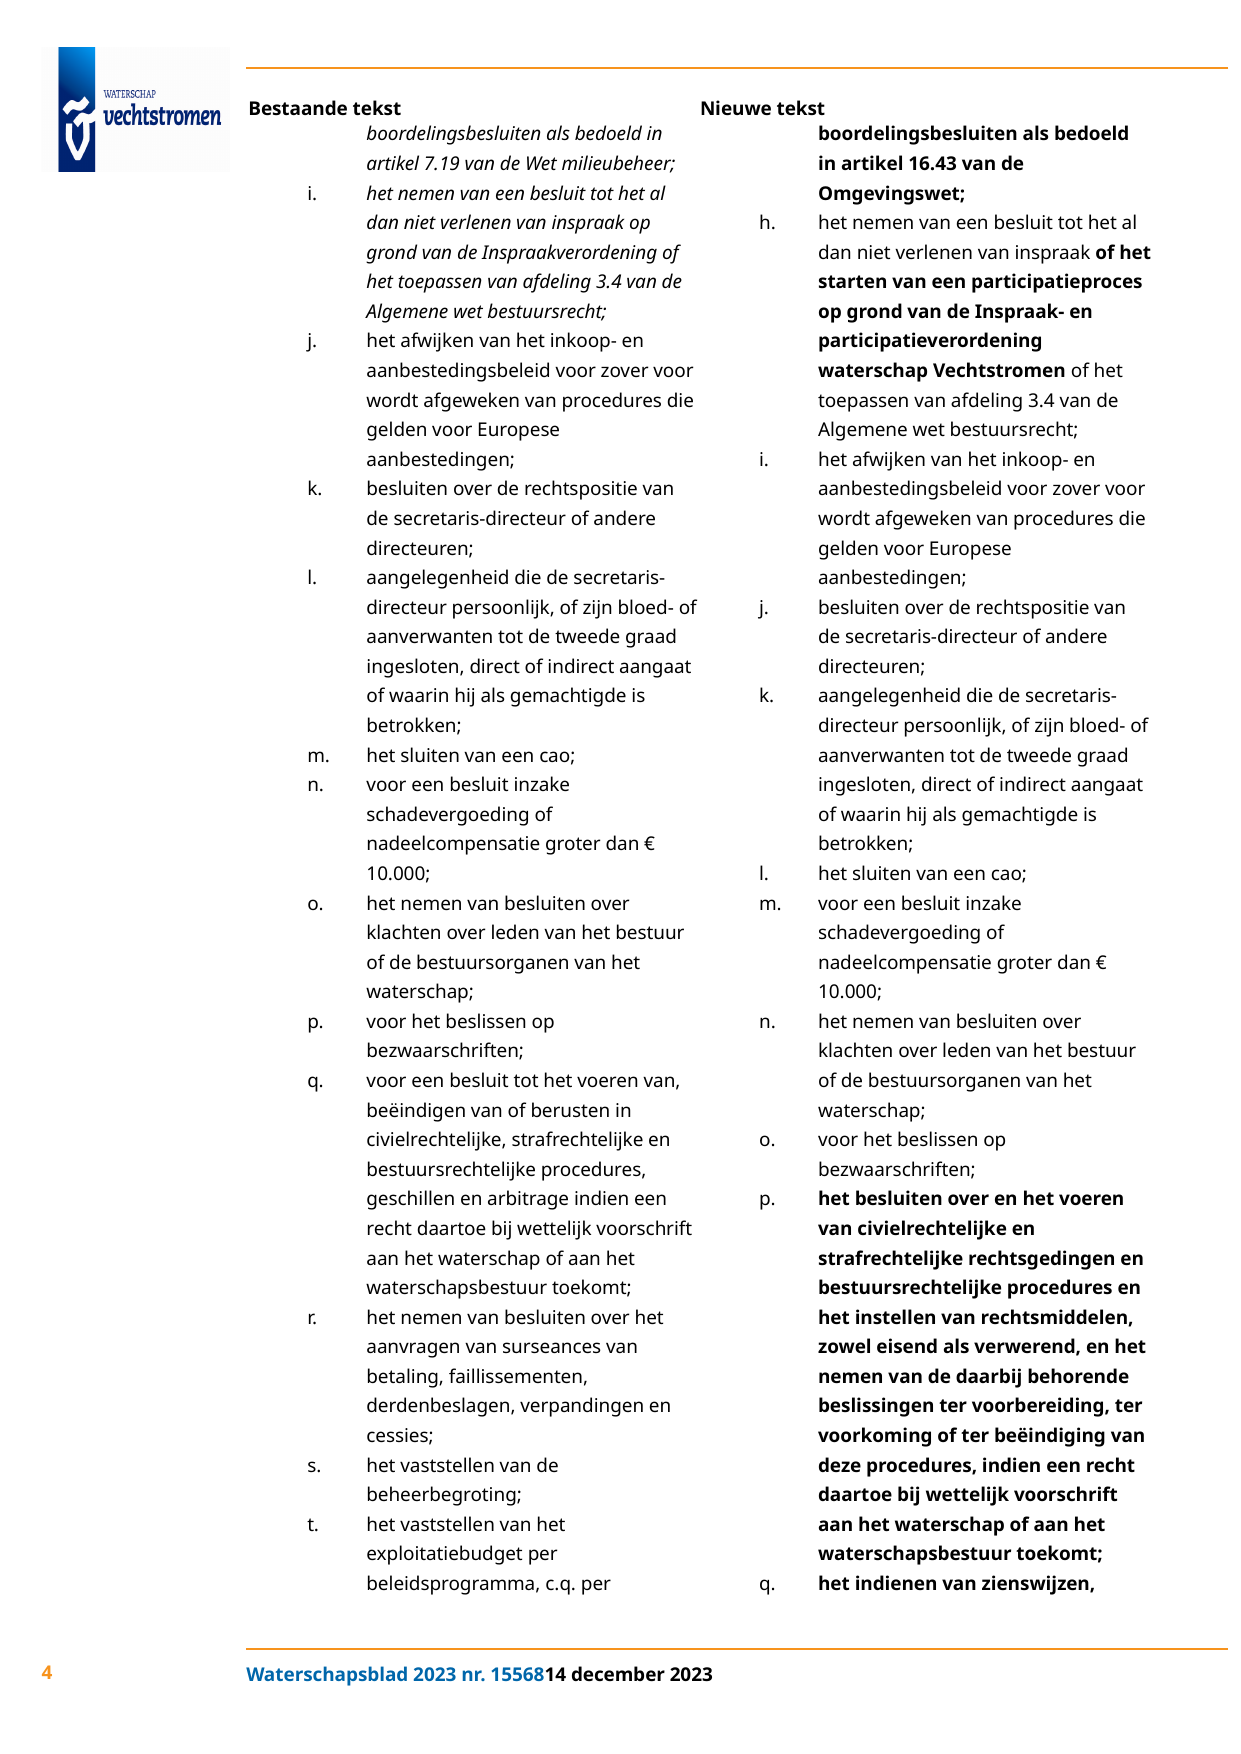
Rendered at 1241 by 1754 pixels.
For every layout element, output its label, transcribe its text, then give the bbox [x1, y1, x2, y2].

table_header Bestaande tekst [248, 95, 700, 121]
table_cell boordelingsbesluiten als bedoeld in artikel 7.19 van de Wet milieubeheer; het nemen van een besluit tot het al dan niet verlenen van inspraak op grond van de Inspraakverordening of het toepassen van afdeling 3.4 van de Algemene wet bestuursrecht; het afwijken van het inkoop- en aanbestedingsbeleid voor zover voor wordt afgeweken van procedures die gelden voor Europese aanbestedingen; besluiten over de rechtspositie van de secretaris-directeur of andere directeuren; aangelegenheid die de secretaris-directeur persoonlijk, of zijn bloed- of aanverwanten tot de tweede graad ingesloten, direct of indirect aangaat of waarin hij als gemachtigde is betrokken; het sluiten van een cao; voor een besluit inzake schadevergoeding of nadeelcompensatie groter dan € 10.000; het nemen van besluiten over klachten over leden van het bestuur of de bestuursorganen van het waterschap; voor het beslissen op bezwaarschriften; voor een besluit tot het voeren van, beëindigen van of berusten in civielrechtelijke, strafrechtelijke en bestuursrechtelijke procedures, geschillen en arbitrage indien een recht daartoe bij wettelijk voorschrift aan het waterschap of aan het waterschapsbestuur toekomt; het nemen van besluiten over het aanvragen van surseances van betaling, faillissementen, derdenbeslagen, verpandingen en cessies; het vaststellen van de beheerbegroting; het vaststellen van het exploitatiebudget per beleidsprogramma, c.q. per [248, 121, 700, 1596]
table_cell boordelingsbesluiten als bedoeld in artikel 16.43 van de Omgevingswet; het nemen van een besluit tot het al dan niet verlenen van inspraak of het starten van een participatieproces op grond van de Inspraak- en participatieverordening waterschap Vechtstromen of het toepassen van afdeling 3.4 van de Algemene wet bestuursrecht; het afwijken van het inkoop- en aanbestedingsbeleid voor zover voor wordt afgeweken van procedures die gelden voor Europese aanbestedingen; besluiten over de rechtspositie van de secretaris-directeur of andere directeuren; aangelegenheid die de secretaris-directeur persoonlijk, of zijn bloed- of aanverwanten tot de tweede graad ingesloten, direct of indirect aangaat of waarin hij als gemachtigde is betrokken; het sluiten van een cao; voor een besluit inzake schadevergoeding of nadeelcompensatie groter dan € 10.000; het nemen van besluiten over klachten over leden van het bestuur of de bestuursorganen van het waterschap; voor het beslissen op bezwaarschriften; het besluiten over en het voeren van civielrechtelijke en strafrechtelijke rechtsgedingen en bestuursrechtelijke procedures en het instellen van rechtsmiddelen, zowel eisend als verwerend, en het nemen van de daarbij behorende beslissingen ter voorbereiding, ter voorkoming of ter beëindiging van deze procedures, indien een recht daartoe bij wettelijk voorschrift aan het waterschap of aan het waterschapsbestuur toekomt; het indienen van zienswijzen, [700, 121, 1152, 1596]
table_header Nieuwe tekst [700, 95, 1152, 121]
picture [41, 47, 231, 172]
